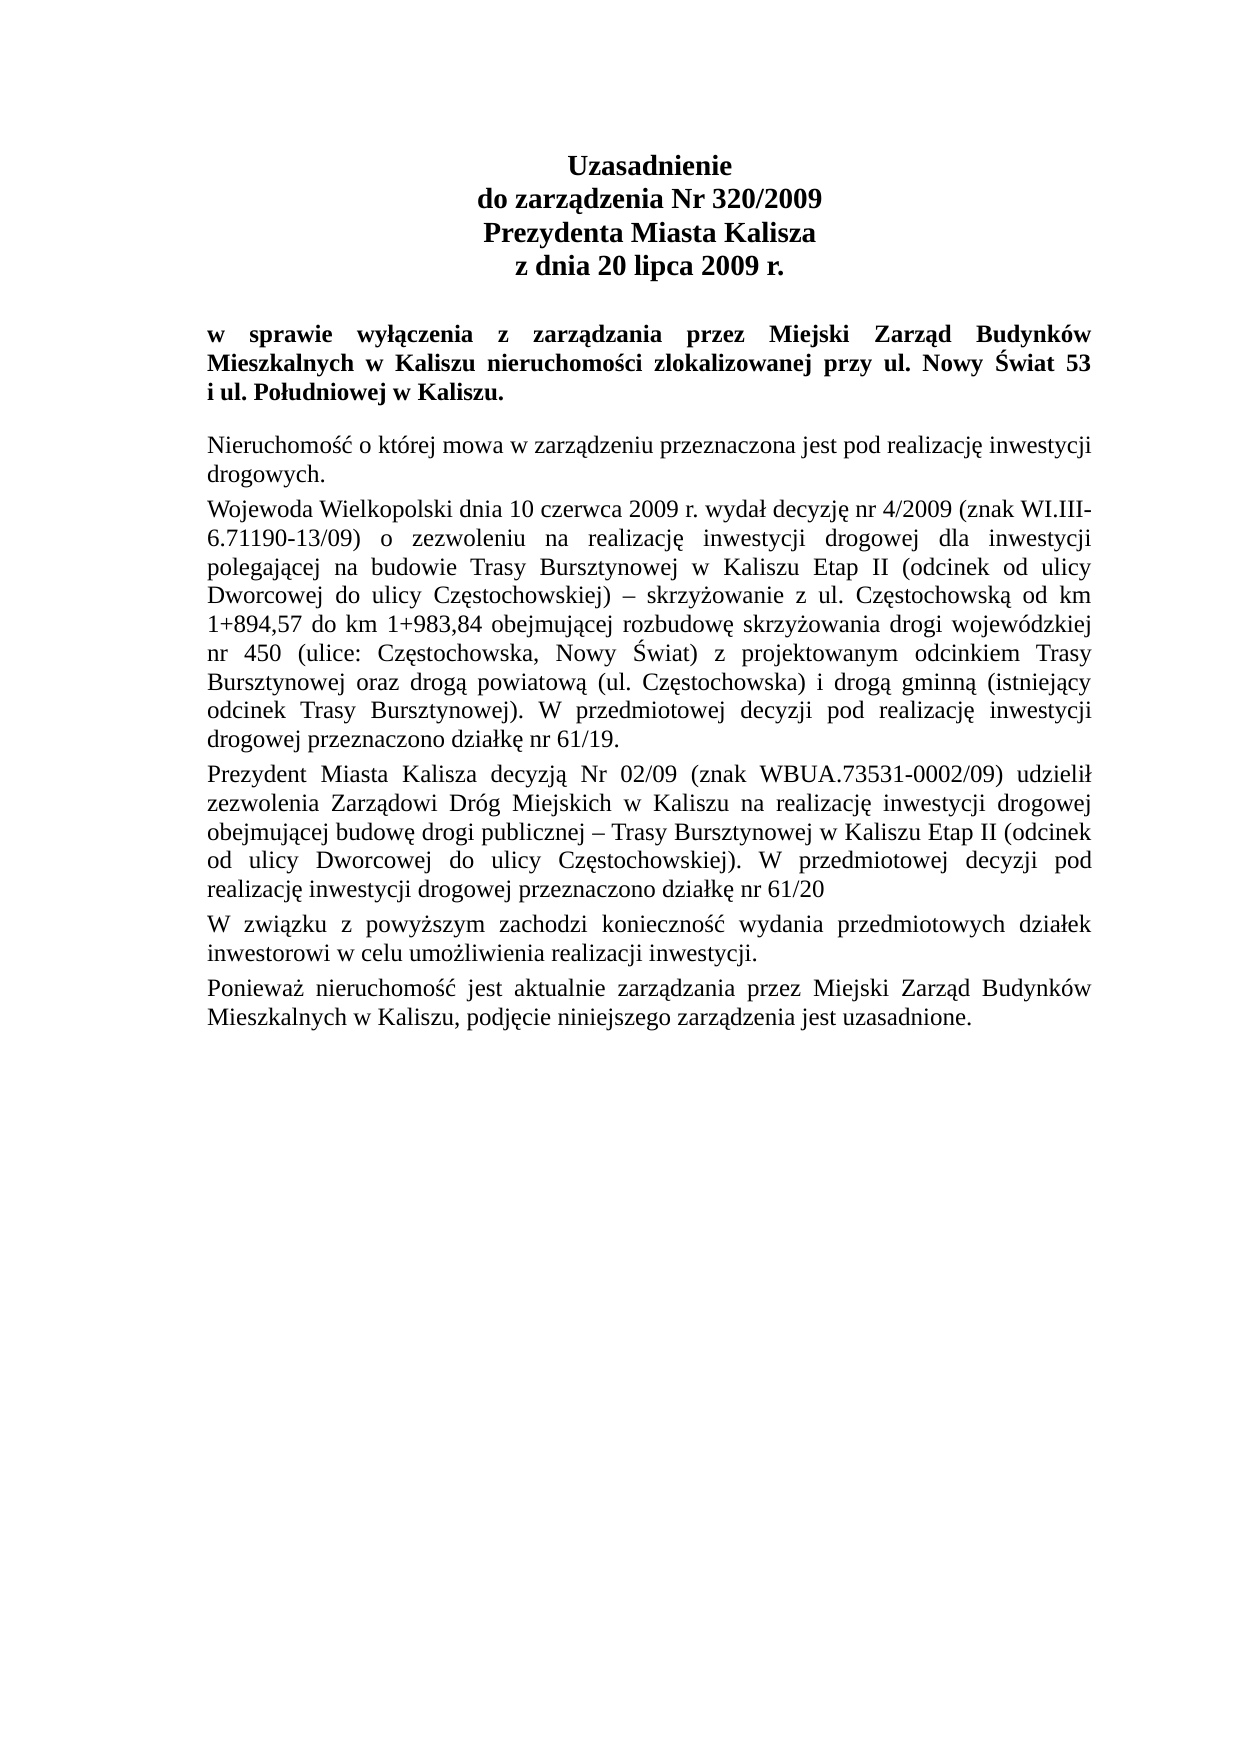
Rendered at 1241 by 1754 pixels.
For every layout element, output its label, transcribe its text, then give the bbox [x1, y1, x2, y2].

text Uzasadnienie [207, 148, 1092, 181]
text W związku z powyższym zachodzi konieczność wydania przedmiotowych działek inwestorowi w celu umożliwienia realizacji inwestycji. [207, 909, 1092, 967]
text Ponieważ nieruchomość jest aktualnie zarządzania przez Miejski Zarząd Budynków Mieszkalnych w Kaliszu, podjęcie niniejszego zarządzenia jest uzasadnione. [207, 973, 1092, 1031]
text z dnia 20 lipca 2009 r. [207, 248, 1092, 282]
text Prezydenta Miasta Kalisza [207, 215, 1092, 248]
text Prezydent Miasta Kalisza decyzją Nr 02/09 (znak WBUA.73531-0002/09) udzielił zezwolenia Zarządowi Dróg Miejskich w Kaliszu na realizację inwestycji drogowej obejmującej budowę drogi publicznej – Trasy Bursztynowej w Kaliszu Etap II (odcinek od ulicy Dworcowej do ulicy Częstochowskiej). W przedmiotowej decyzji pod realizację inwestycji drogowej przeznaczono działkę nr 61/20 [207, 759, 1092, 903]
text Nieruchomość o której mowa w zarządzeniu przeznaczona jest pod realizację inwestycji drogowych. [207, 431, 1092, 488]
text w sprawie wyłączenia z zarządzania przez Miejski Zarząd Budynków Mieszkalnych w Kaliszu nieruchomości zlokalizowanej przy ul. Nowy Świat 53 i ul. Południowej w Kaliszu. [207, 319, 1092, 406]
text do zarządzenia Nr 320/2009 [207, 181, 1092, 215]
text Wojewoda Wielkopolski dnia 10 czerwca 2009 r. wydał decyzję nr 4/2009 (znak WI.III-6.71190-13/09) o zezwoleniu na realizację inwestycji drogowej dla inwestycji polegającej na budowie Trasy Bursztynowej w Kaliszu Etap II (odcinek od ulicy Dworcowej do ulicy Częstochowskiej) – skrzyżowanie z ul. Częstochowską od km 1+894,57 do km 1+983,84 obejmującej rozbudowę skrzyżowania drogi wojewódzkiej nr 450 (ulice: Częstochowska, Nowy Świat) z projektowanym odcinkiem Trasy Bursztynowej oraz drogą powiatową (ul. Częstochowska) i drogą gminną (istniejący odcinek Trasy Bursztynowej). W przedmiotowej decyzji pod realizację inwestycji drogowej przeznaczono działkę nr 61/19. [207, 494, 1092, 753]
